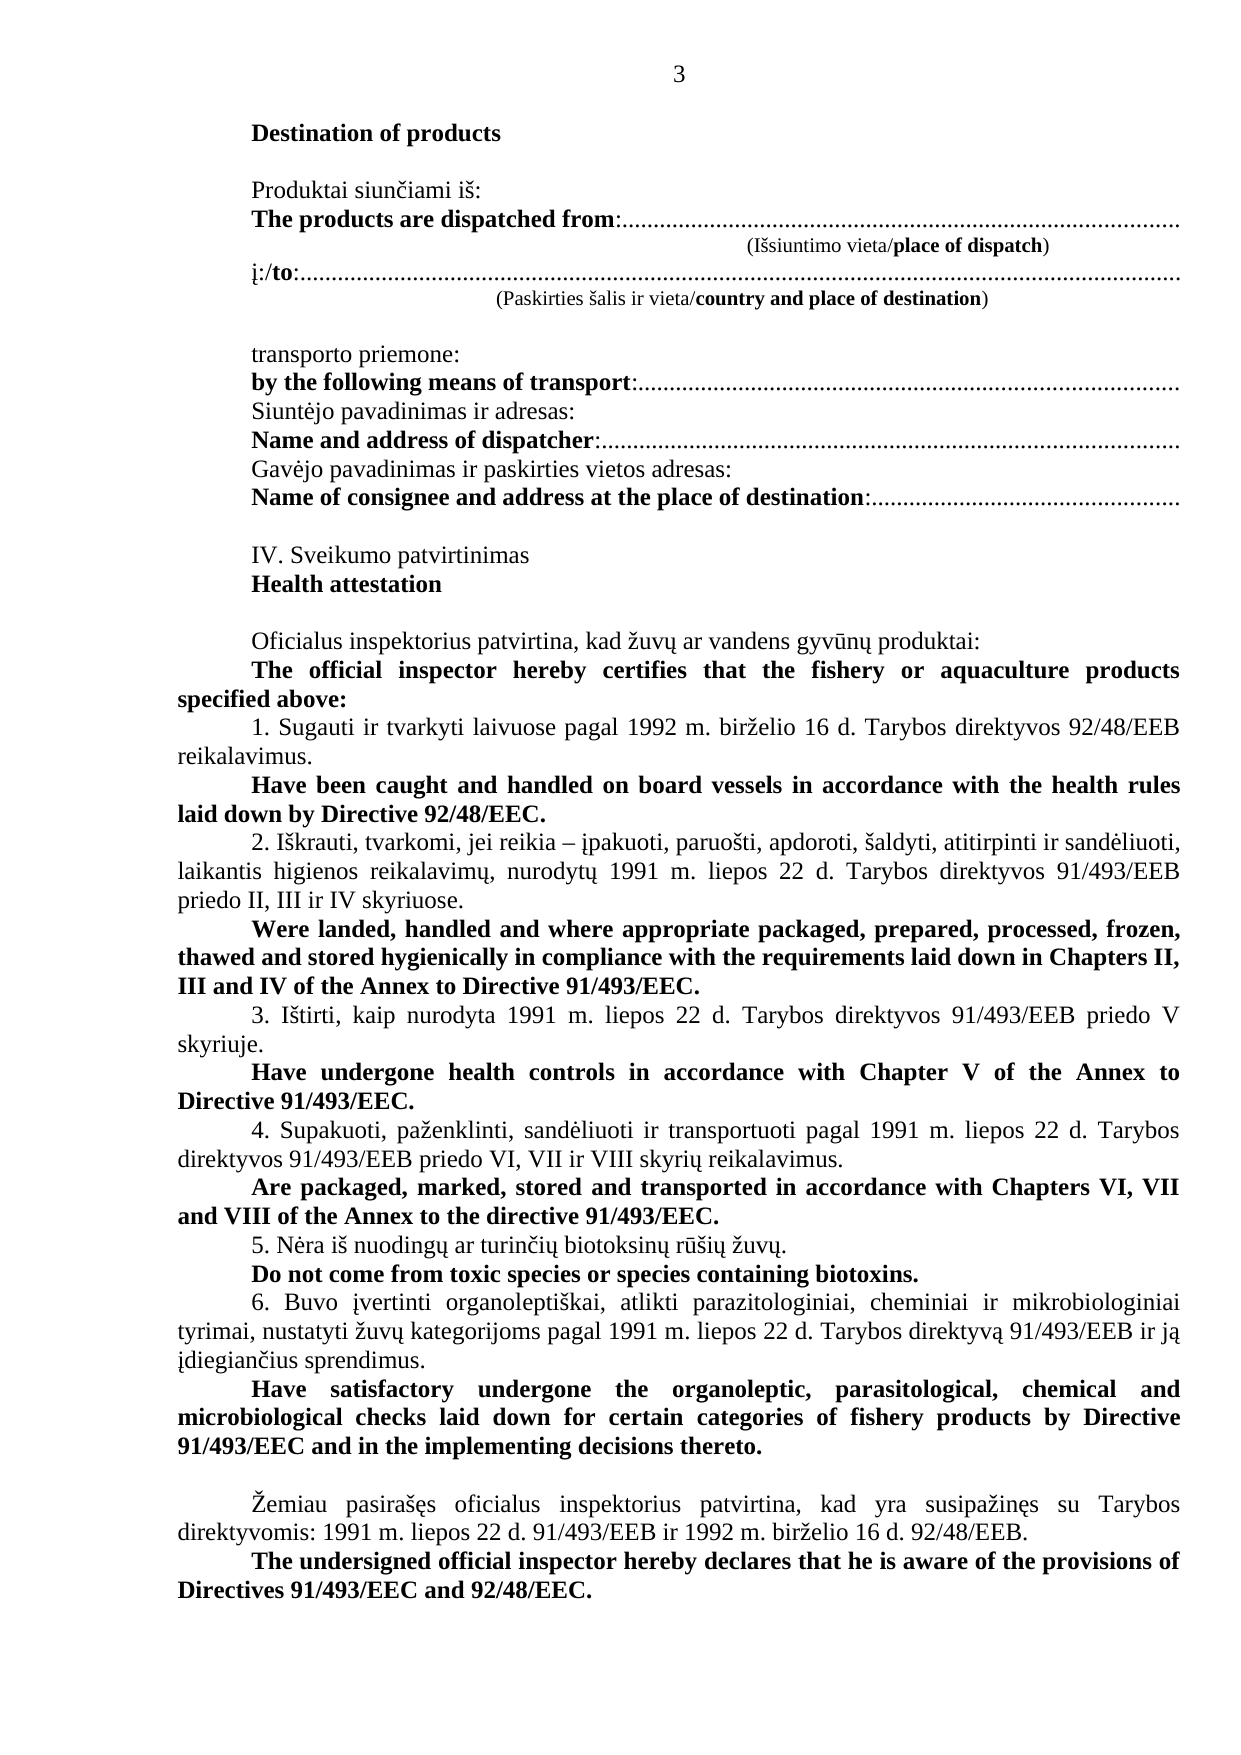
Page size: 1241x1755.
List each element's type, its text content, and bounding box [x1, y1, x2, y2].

text Žemiau pasirašęs oficialus inspektorius patvirtina, kad yra susipažinęs su Tarybos direktyvomis: 1991 m. liepos 22 d. 91/493/EEB ir 1992 m. birželio 16 d. 92/48/EEB. [177, 1489, 1181, 1546]
text Siuntėjo pavadinimas ir adresas: [177, 396, 1181, 425]
text Have been caught and handled on board vessels in accordance with the health rules laid down by Directive 92/48/EEC. [177, 770, 1181, 827]
text (Paskirties šalis ir vieta/country and place of destination) [177, 286, 1181, 310]
text Were landed, handled and where appropriate packaged, prepared, processed, frozen, thawed and stored hygienically in compliance with the requirements laid down in Chapters II, III and IV of the Annex to Directive 91/493/EEC. [177, 914, 1181, 1000]
text 3. Ištirti, kaip nurodyta 1991 m. liepos 22 d. Tarybos direktyvos 91/493/EEB priedo V skyriuje. [177, 1000, 1181, 1057]
text į:/to: [177, 257, 1181, 286]
text Destination of products [177, 118, 1181, 147]
text Have undergone health controls in accordance with Chapter V of the Annex to Directive 91/493/EEC. [177, 1057, 1181, 1115]
text Do not come from toxic species or species containing biotoxins. [177, 1259, 1181, 1287]
text 5. Nėra iš nuodingų ar turinčių biotoksinų rūšių žuvų. [177, 1230, 1181, 1259]
text Name and address of dispatcher: [177, 425, 1181, 454]
text transporto priemone: [177, 339, 1181, 367]
text Health attestation [177, 569, 1181, 597]
text The undersigned official inspector hereby declares that he is aware of the provisions of Directives 91/493/EEC and 92/48/EEC. [177, 1546, 1181, 1604]
text Are packaged, marked, stored and transported in accordance with Chapters VI, VII and VIII of the Annex to the directive 91/493/EEC. [177, 1172, 1181, 1230]
text Name of consignee and address at the place of destination: [177, 482, 1181, 511]
text Oficialus inspektorius patvirtina, kad žuvų ar vandens gyvūnų produktai: [177, 626, 1181, 655]
text 4. Supakuoti, paženklinti, sandėliuoti ir transportuoti pagal 1991 m. liepos 22 d. Tarybos direktyvos 91/493/EEB priedo VI, VII ir VIII skyrių reikalavimus. [177, 1115, 1181, 1172]
text The products are dispatched from: [177, 204, 1181, 233]
text 6. Buvo įvertinti organoleptiškai, atlikti parazitologiniai, cheminiai ir mikrobiologiniai tyrimai, nustatyti žuvų kategorijoms pagal 1991 m. liepos 22 d. Tarybos direktyvą 91/493/EEB ir ją įdiegiančius sprendimus. [177, 1287, 1181, 1374]
text Gavėjo pavadinimas ir paskirties vietos adresas: [177, 454, 1181, 482]
text by the following means of transport: [177, 367, 1181, 396]
text Have satisfactory undergone the organoleptic, parasitological, chemical and microbiological checks laid down for certain categories of fishery products by Directive 91/493/EEC and in the implementing decisions thereto. [177, 1374, 1181, 1460]
text The official inspector hereby certifies that the fishery or aquaculture products specified above: [177, 655, 1181, 712]
text 1. Sugauti ir tvarkyti laivuose pagal 1992 m. birželio 16 d. Tarybos direktyvos 92/48/EEB reikalavimus. [177, 712, 1181, 770]
text (Išsiuntimo vieta/place of dispatch) [177, 233, 1181, 257]
text IV. Sveikumo patvirtinimas [177, 540, 1181, 569]
text 2. Iškrauti, tvarkomi, jei reikia – įpakuoti, paruošti, apdoroti, šaldyti, atitirpinti ir sandėliuoti, laikantis higienos reikalavimų, nurodytų 1991 m. liepos 22 d. Tarybos direktyvos 91/493/EEB priedo II, III ir IV skyriuose. [177, 827, 1181, 914]
text Produktai siunčiami iš: [177, 176, 1181, 204]
